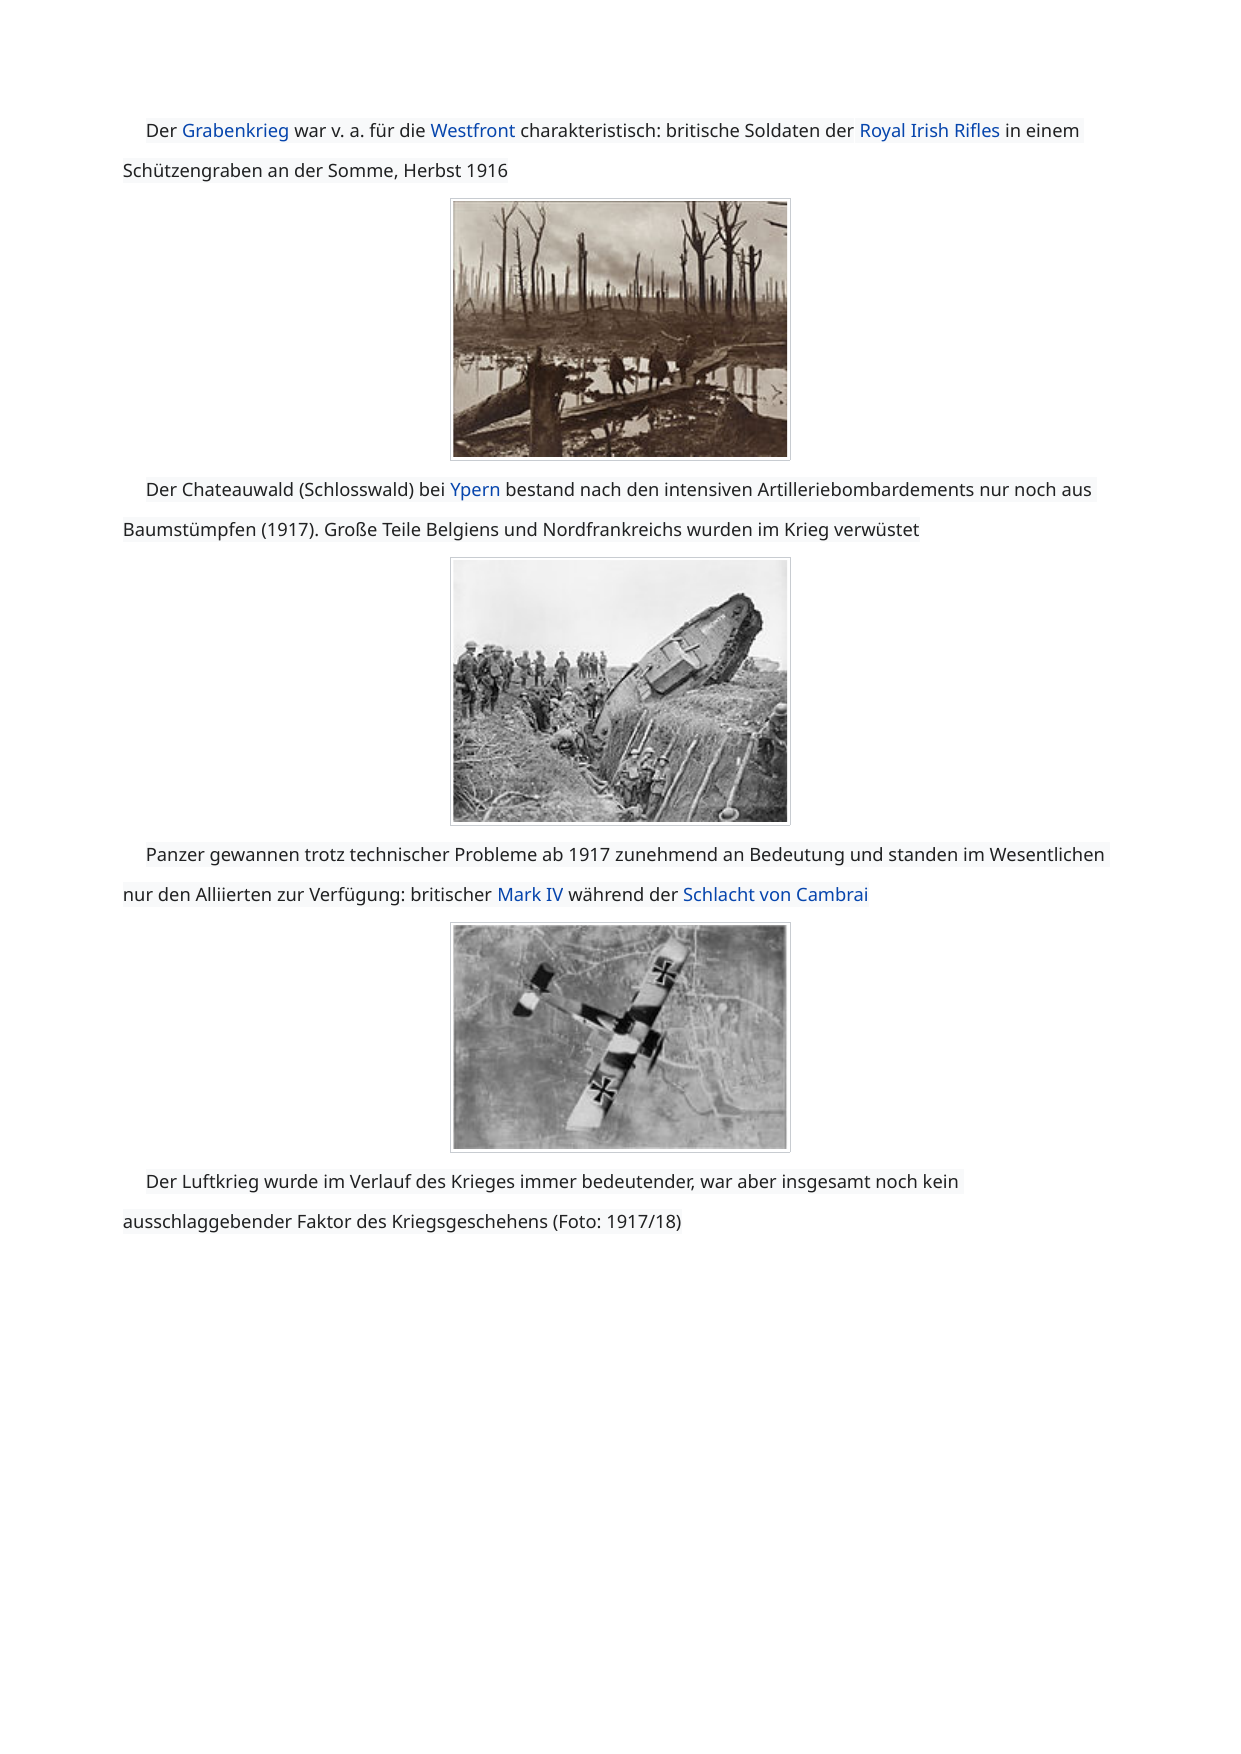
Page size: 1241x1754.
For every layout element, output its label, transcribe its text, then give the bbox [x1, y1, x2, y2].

text Der Luftkrieg wurde im Verlauf des Krieges immer bedeutender, war aber insgesamt noch kein ausschlaggebender Faktor des Kriegsgeschehens (Foto: 1917/18) [123, 1169, 1122, 1234]
text Panzer gewannen trotz technischer Probleme ab 1917 zunehmend an Bedeutung und standen im Wesentlichen nur den Alliierten zur Verfügung: britischer Mark IV während der Schlacht von Cambrai [123, 842, 1122, 907]
picture [453, 560, 788, 822]
picture [453, 925, 788, 1149]
picture [453, 201, 788, 457]
text Der Chateauwald (Schlosswald) bei Ypern bestand nach den intensiven Artilleriebombardements nur noch aus Baumstümpfen (1917). Große Teile Belgiens und Nordfrankreichs wurden im Krieg verwüstet [123, 477, 1122, 542]
text Der Grabenkrieg war v. a. für die Westfront charakteristisch: britische Soldaten der Royal Irish Rifles in einem Schützengraben an der Somme, Herbst 1916 [123, 118, 1122, 183]
